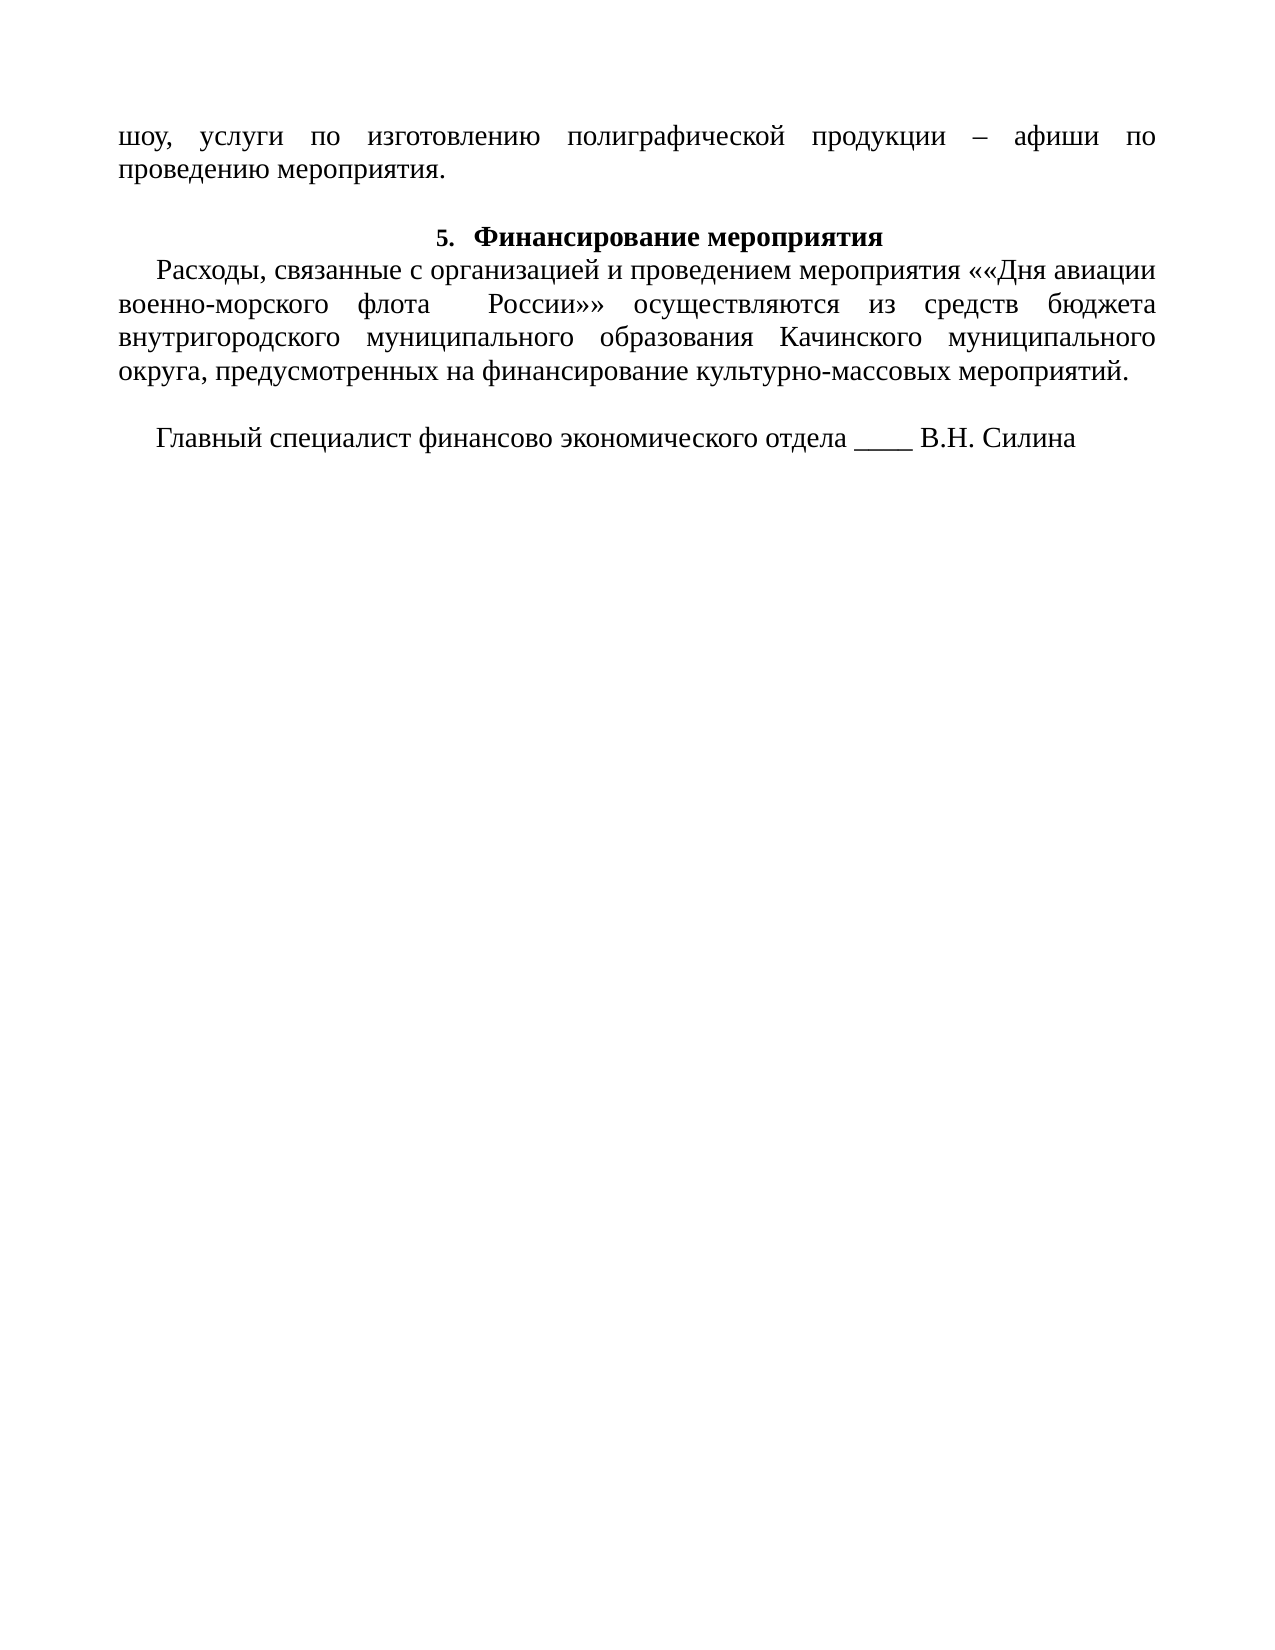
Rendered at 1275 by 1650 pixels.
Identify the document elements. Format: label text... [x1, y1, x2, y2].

text Расходы, связанные с организацией и проведением мероприятия ««Дня авиации военно-морского флота России»» осуществляются из средств бюджета внутригородского муниципального образования Качинского муниципального округа, предусмотренных на финансирование культурно-массовых мероприятий. [118, 252, 1157, 386]
text шоу, услуги по изготовлению полиграфической продукции – афиши по проведению мероприятия. [118, 118, 1157, 185]
list Финансирование мероприятия [162, 219, 1157, 252]
text Главный специалист финансово экономического отдела ____ В.Н. Силина [156, 420, 1157, 453]
